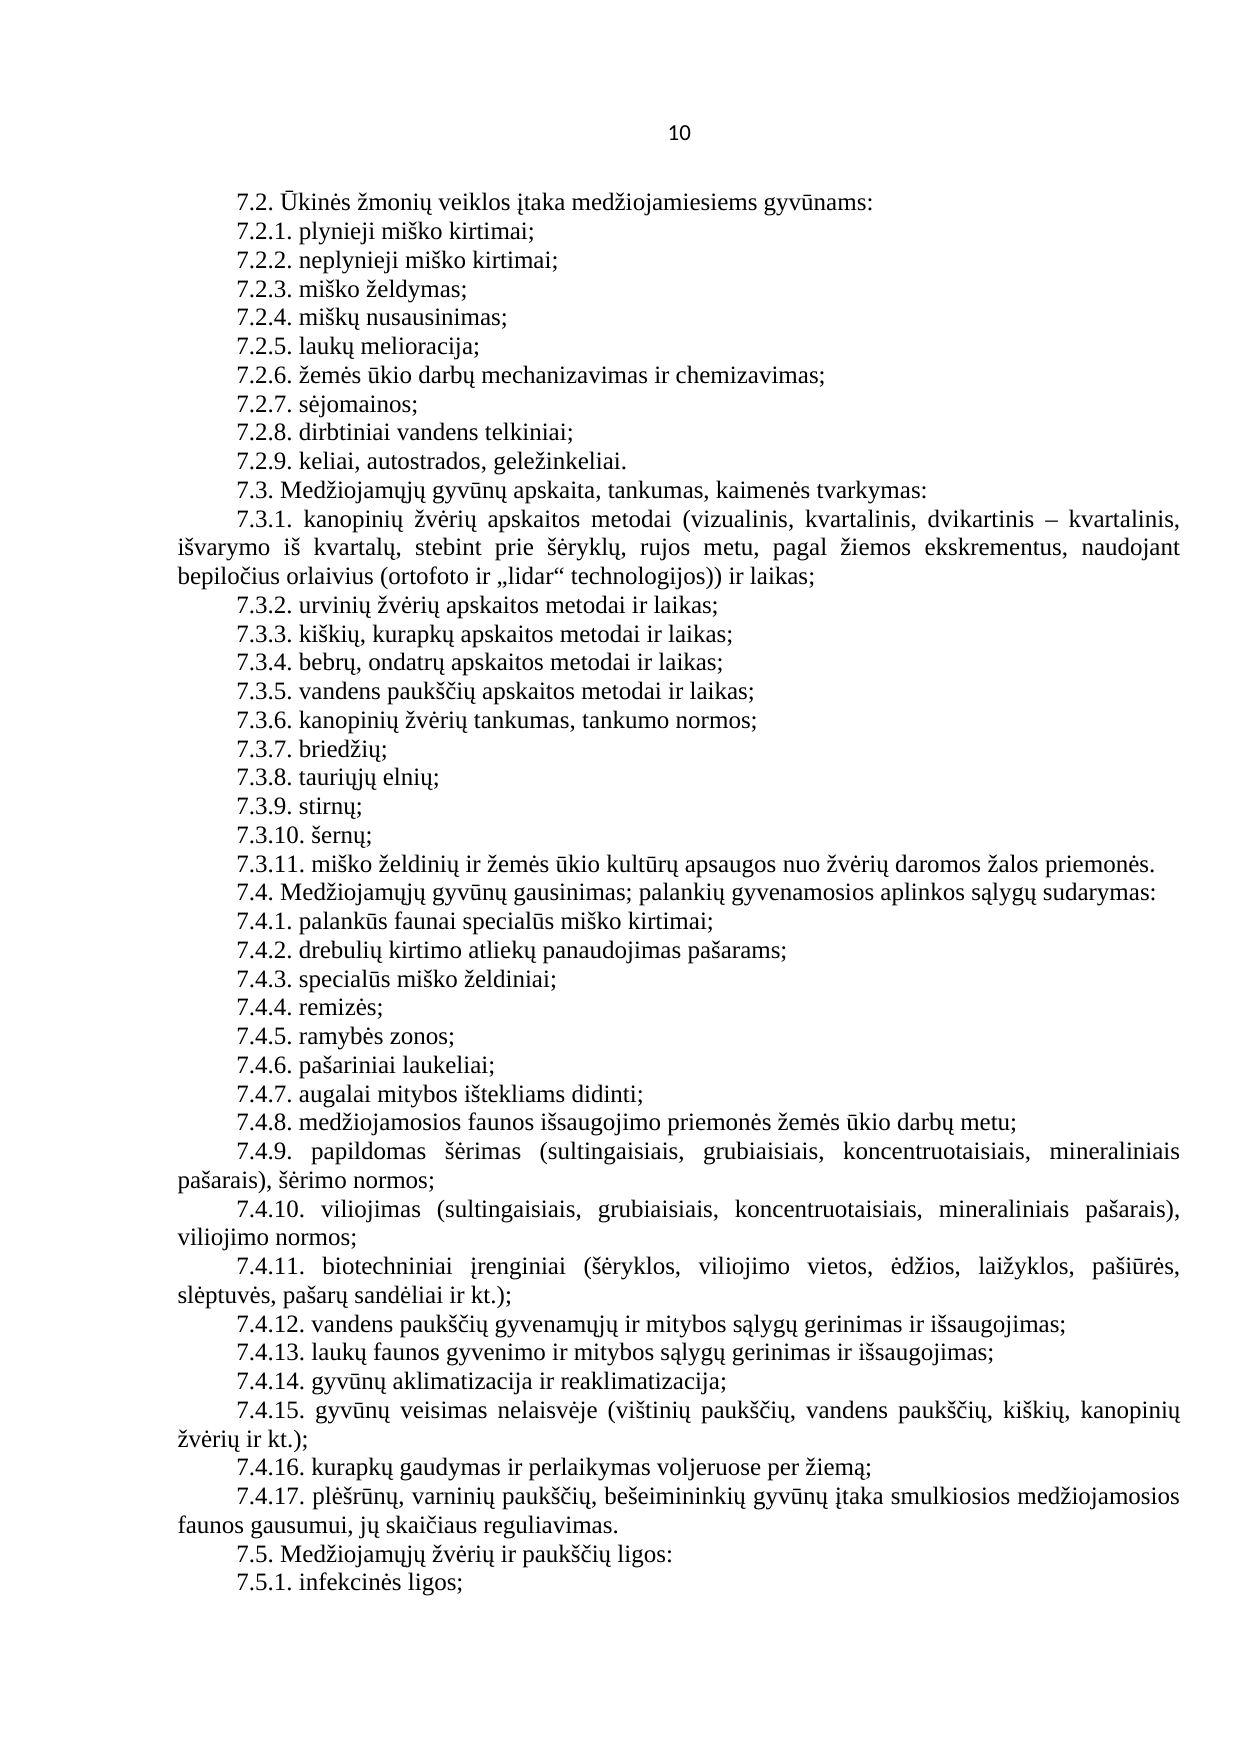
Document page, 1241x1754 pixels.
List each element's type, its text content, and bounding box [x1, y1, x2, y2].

text 7.3.6. kanopinių žvėrių tankumas, tankumo normos; [177, 705, 1181, 734]
text 7.3.5. vandens paukščių apskaitos metodai ir laikas; [177, 676, 1181, 705]
text 7.3.2. urvinių žvėrių apskaitos metodai ir laikas; [177, 590, 1181, 619]
text 7.2.9. keliai, autostrados, geležinkeliai. [177, 446, 1181, 475]
text 7.4.9. papildomas šėrimas (sultingaisiais, grubiaisiais, koncentruotaisiais, mineraliniais pašarais), šėrimo normos; [177, 1136, 1181, 1194]
text 7.3.7. briedžių; [177, 734, 1181, 762]
text 7.4.5. ramybės zonos; [177, 1021, 1181, 1050]
text 7.4.4. remizės; [177, 992, 1181, 1021]
text 7.3.10. šernų; [177, 820, 1181, 849]
text 7.2.6. žemės ūkio darbų mechanizavimas ir chemizavimas; [177, 360, 1181, 389]
text 7.4.8. medžiojamosios faunos išsaugojimo priemonės žemės ūkio darbų metu; [177, 1107, 1181, 1136]
text 7.2.5. laukų melioracija; [177, 331, 1181, 360]
text 7.2.7. sėjomainos; [177, 389, 1181, 417]
text 7.4.12. vandens paukščių gyvenamųjų ir mitybos sąlygų gerinimas ir išsaugojimas; [177, 1309, 1181, 1337]
text 7.4.10. viliojimas (sultingaisiais, grubiaisiais, koncentruotaisiais, mineraliniais pašarais), viliojimo normos; [177, 1194, 1181, 1251]
text 7.2.2. neplynieji miško kirtimai; [177, 245, 1181, 274]
text 7.4.6. pašariniai laukeliai; [177, 1050, 1181, 1079]
text 7.2.4. miškų nusausinimas; [177, 302, 1181, 331]
text 7.4.2. drebulių kirtimo atliekų panaudojimas pašarams; [177, 935, 1181, 964]
text 7.3. Medžiojamųjų gyvūnų apskaita, tankumas, kaimenės tvarkymas: [177, 475, 1181, 504]
text 7.3.3. kiškių, kurapkų apskaitos metodai ir laikas; [177, 619, 1181, 647]
text 7.2. Ūkinės žmonių veiklos įtaka medžiojamiesiems gyvūnams: [177, 187, 1181, 216]
text 7.4.3. specialūs miško želdiniai; [177, 964, 1181, 992]
text 7.4.17. plėšrūnų, varninių paukščių, bešeimininkių gyvūnų įtaka smulkiosios medžiojamosios faunos gausumui, jų skaičiaus reguliavimas. [177, 1481, 1181, 1539]
text 7.4.13. laukų faunos gyvenimo ir mitybos sąlygų gerinimas ir išsaugojimas; [177, 1337, 1181, 1366]
text 7.4.11. biotechniniai įrenginiai (šėryklos, viliojimo vietos, ėdžios, laižyklos, pašiūrės, slėptuvės, pašarų sandėliai ir kt.); [177, 1251, 1181, 1309]
text 7.3.1. kanopinių žvėrių apskaitos metodai (vizualinis, kvartalinis, dvikartinis – kvartalinis, išvarymo iš kvartalų, stebint prie šėryklų, rujos metu, pagal žiemos ekskrementus, naudojant bepiločius orlaivius (ortofoto ir „lidar“ technologijos)) ir laikas; [177, 504, 1181, 590]
text 7.2.3. miško želdymas; [177, 274, 1181, 302]
text 7.3.8. tauriųjų elnių; [177, 762, 1181, 791]
text 7.5.1. infekcinės ligos; [177, 1567, 1181, 1596]
text 7.2.1. plynieji miško kirtimai; [177, 216, 1181, 245]
text 7.4. Medžiojamųjų gyvūnų gausinimas; palankių gyvenamosios aplinkos sąlygų sudarymas: [177, 877, 1181, 906]
text 7.4.7. augalai mitybos ištekliams didinti; [177, 1079, 1181, 1107]
text 7.4.15. gyvūnų veisimas nelaisvėje (vištinių paukščių, vandens paukščių, kiškių, kanopinių žvėrių ir kt.); [177, 1395, 1181, 1452]
text 7.4.16. kurapkų gaudymas ir perlaikymas voljeruose per žiemą; [177, 1452, 1181, 1481]
text 7.2.8. dirbtiniai vandens telkiniai; [177, 417, 1181, 446]
text 7.5. Medžiojamųjų žvėrių ir paukščių ligos: [177, 1539, 1181, 1567]
text 7.3.11. miško želdinių ir žemės ūkio kultūrų apsaugos nuo žvėrių daromos žalos priemonės. [177, 849, 1181, 877]
text 7.4.14. gyvūnų aklimatizacija ir reaklimatizacija; [177, 1366, 1181, 1395]
text 7.3.4. bebrų, ondatrų apskaitos metodai ir laikas; [177, 647, 1181, 676]
text 7.3.9. stirnų; [177, 791, 1181, 820]
text 7.4.1. palankūs faunai specialūs miško kirtimai; [177, 906, 1181, 935]
